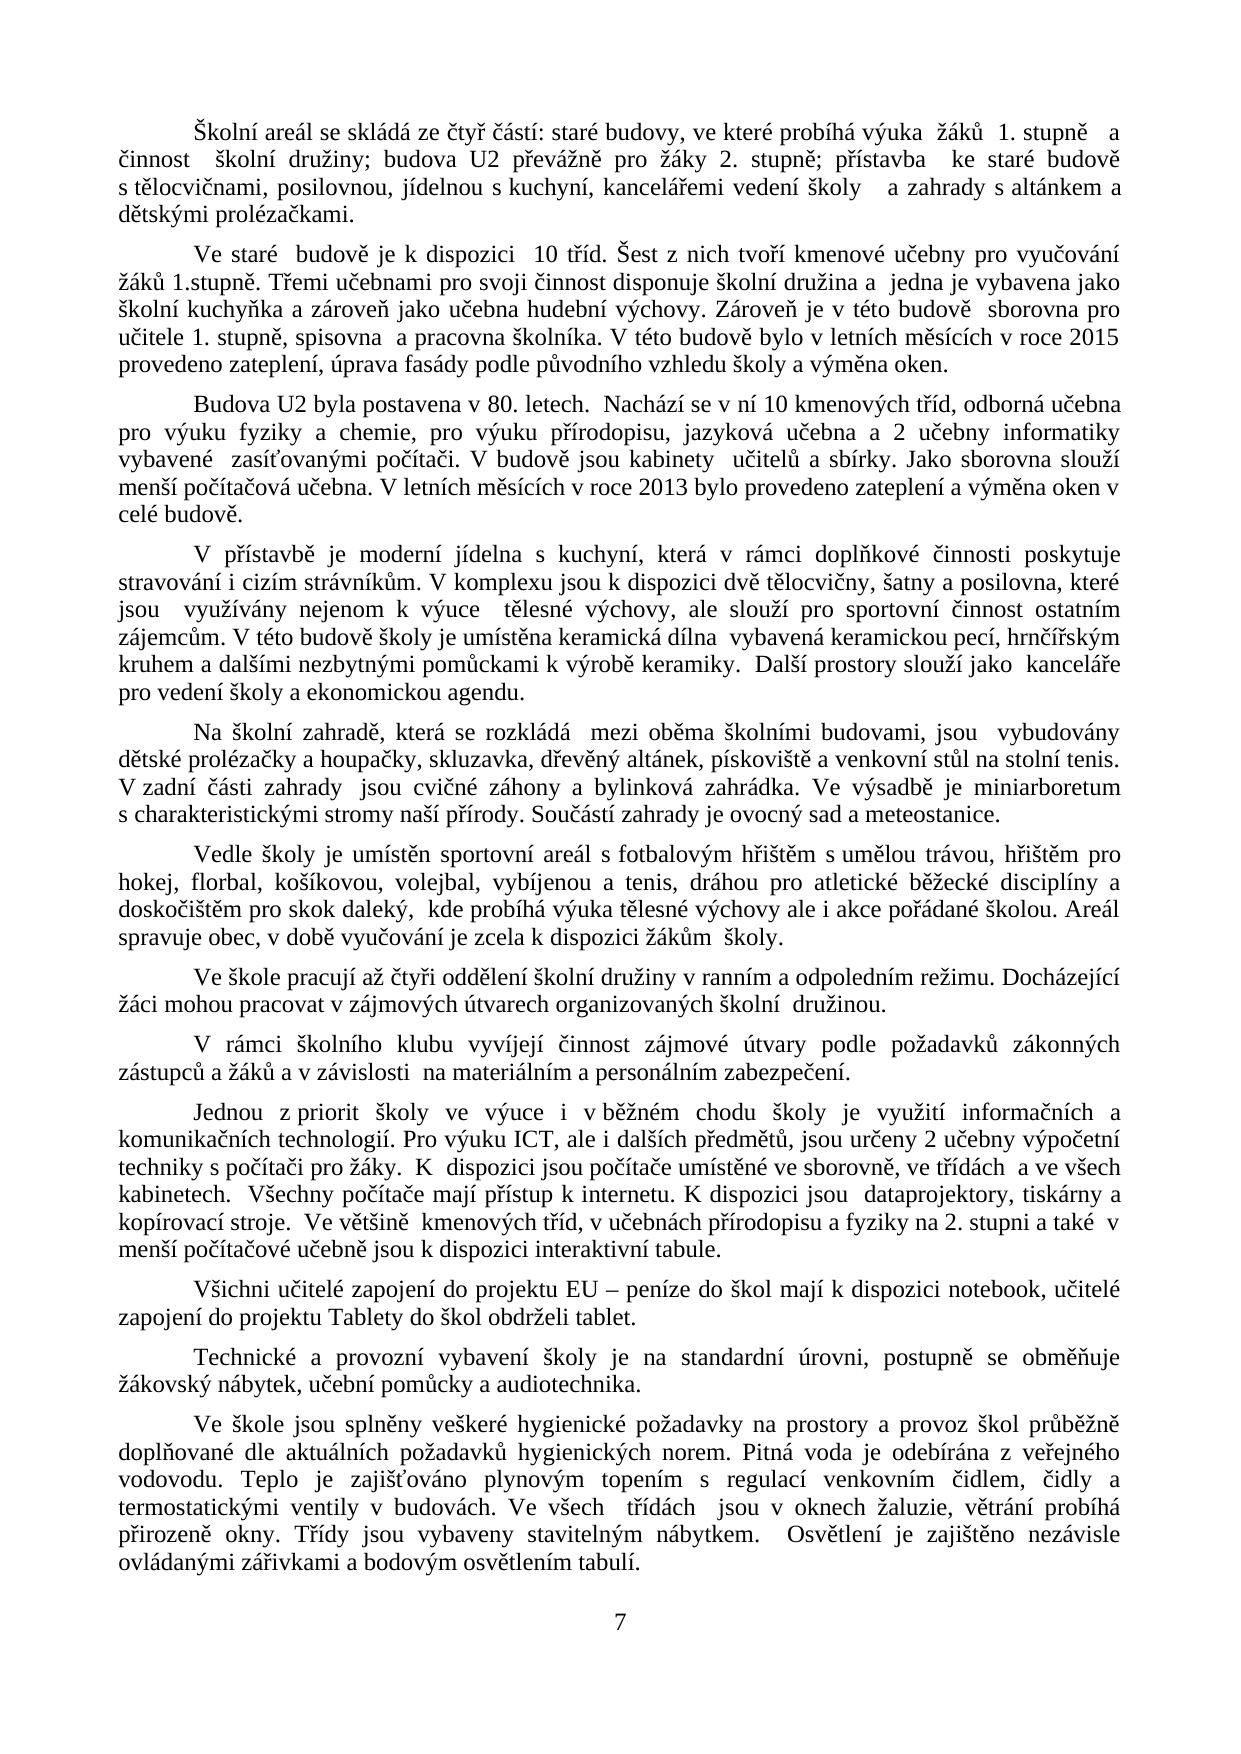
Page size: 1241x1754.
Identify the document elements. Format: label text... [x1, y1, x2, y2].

text V přístavbě je moderní jídelna s kuchyní, která v rámci doplňkové činnosti poskytuje stravování i cizím strávníkům. V komplexu jsou k dispozici dvě tělocvičny, šatny a posilovna, které jsou využívány nejenom k výuce tělesné výchovy, ale slouží pro sportovní činnost ostatním zájemcům. V této budově školy je umístěna keramická dílna vybavená keramickou pecí, hrnčířským kruhem a dalšími nezbytnými pomůckami k výrobě keramiky. Další prostory slouží jako kanceláře pro vedení školy a ekonomickou agendu. [118, 541, 1122, 706]
text V rámci školního klubu vyvíjejí činnost zájmové útvary podle požadavků zákonných zástupců a žáků a v závislosti na materiálním a personálním zabezpečení. [118, 1031, 1122, 1086]
text Ve škole pracují až čtyři oddělení školní družiny v ranním a odpoledním režimu. Docházející žáci mohou pracovat v zájmových útvarech organizovaných školní družinou. [118, 963, 1122, 1018]
text Technické a provozní vybavení školy je na standardní úrovni, postupně se obměňuje žákovský nábytek, učební pomůcky a audiotechnika. [118, 1343, 1122, 1398]
text Na školní zahradě, která se rozkládá mezi oběma školními budovami, jsou vybudovány dětské prolézačky a houpačky, skluzavka, dřevěný altánek, pískoviště a venkovní stůl na stolní tenis. V zadní části zahrady jsou cvičné záhony a bylinková zahrádka. Ve výsadbě je miniarboretum s charakteristickými stromy naší přírody. Součástí zahrady je ovocný sad a meteostanice. [118, 718, 1122, 828]
text Jednou z priorit školy ve výuce i v běžném chodu školy je využití informačních a komunikačních technologií. Pro výuku ICT, ale i dalších předmětů, jsou určeny 2 učebny výpočetní techniky s počítači pro žáky. K dispozici jsou počítače umístěné ve sborovně, ve třídách a ve všech kabinetech. Všechny počítače mají přístup k internetu. K dispozici jsou dataprojektory, tiskárny a kopírovací stroje. Ve většině kmenových tříd, v učebnách přírodopisu a fyziky na 2. stupni a také v menší počítačové učebně jsou k dispozici interaktivní tabule. [118, 1098, 1122, 1263]
text Školní areál se skládá ze čtyř částí: staré budovy, ve které probíhá výuka žáků 1. stupně a činnost školní družiny; budova U2 převážně pro žáky 2. stupně; přístavba ke staré budově s tělocvičnami, posilovnou, jídelnou s kuchyní, kancelářemi vedení školy a zahrady s altánkem a dětskými prolézačkami. [118, 118, 1122, 228]
text Ve škole jsou splněny veškeré hygienické požadavky na prostory a provoz škol průběžně doplňované dle aktuálních požadavků hygienických norem. Pitná voda je odebírána z veřejného vodovodu. Teplo je zajišťováno plynovým topením s regulací venkovním čidlem, čidly a termostatickými ventily v budovách. Ve všech třídách jsou v oknech žaluzie, větrání probíhá přirozeně okny. Třídy jsou vybaveny stavitelným nábytkem. Osvětlení je zajištěno nezávisle ovládanými zářivkami a bodovým osvětlením tabulí. [118, 1411, 1122, 1576]
text Vedle školy je umístěn sportovní areál s fotbalovým hřištěm s umělou trávou, hřištěm pro hokej, florbal, košíkovou, volejbal, vybíjenou a tenis, dráhou pro atletické běžecké disciplíny a doskočištěm pro skok daleký, kde probíhá výuka tělesné výchovy ale i akce pořádané školou. Areál spravuje obec, v době vyučování je zcela k dispozici žákům školy. [118, 841, 1122, 951]
text Budova U2 byla postavena v 80. letech. Nachází se v ní 10 kmenových tříd, odborná učebna pro výuku fyziky a chemie, pro výuku přírodopisu, jazyková učebna a 2 učebny informatiky vybavené zasíťovanými počítači. V budově jsou kabinety učitelů a sbírky. Jako sborovna slouží menší počítačová učebna. V letních měsících v roce 2013 bylo provedeno zateplení a výměna oken v celé budově. [118, 391, 1122, 528]
text Ve staré budově je k dispozici 10 tříd. Šest z nich tvoří kmenové učebny pro vyučování žáků 1.stupně. Třemi učebnami pro svoji činnost disponuje školní družina a jedna je vybavena jako školní kuchyňka a zároveň jako učebna hudební výchovy. Zároveň je v této budově sborovna pro učitele 1. stupně, spisovna a pracovna školníka. V této budově bylo v letních měsících v roce 2015 provedeno zateplení, úprava fasády podle původního vzhledu školy a výměna oken. [118, 241, 1122, 378]
text Všichni učitelé zapojení do projektu EU – peníze do škol mají k dispozici notebook, učitelé zapojení do projektu Tablety do škol obdrželi tablet. [118, 1276, 1122, 1331]
